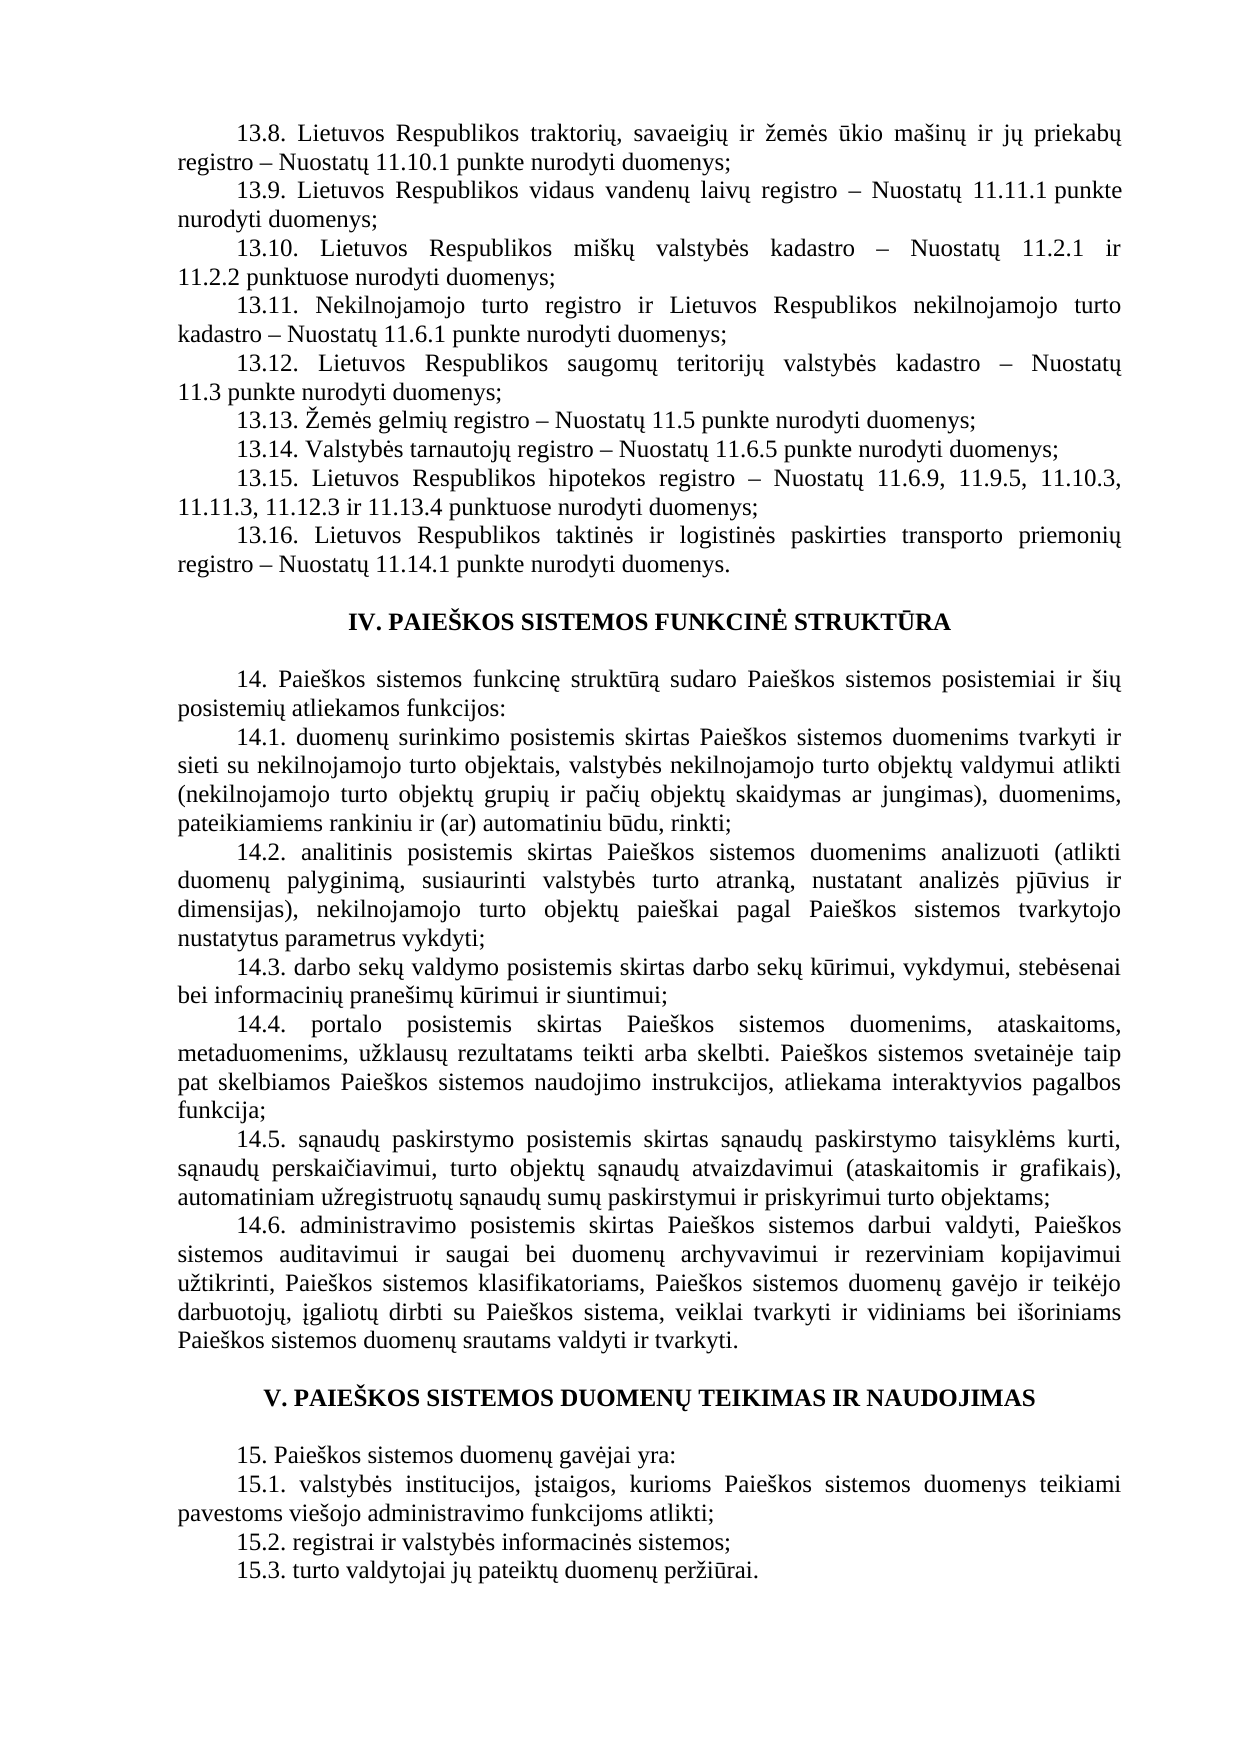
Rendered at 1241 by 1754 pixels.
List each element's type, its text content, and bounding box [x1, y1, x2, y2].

text 13.15. Lietuvos Respublikos hipotekos registro – Nuostatų 11.6.9, 11.9.5, 11.10.3, 11.11.3, 11.12.3 ir 11.13.4 punktuose nurodyti duomenys; [177, 463, 1122, 521]
text 14. Paieškos sistemos funkcinę struktūrą sudaro Paieškos sistemos posistemiai ir šių posistemių atliekamos funkcijos: [177, 664, 1122, 722]
text 13.14. Valstybės tarnautojų registro – Nuostatų 11.6.5 punkte nurodyti duomenys; [177, 434, 1122, 463]
text 15.2. registrai ir valstybės informacinės sistemos; [177, 1527, 1122, 1556]
text 13.9. Lietuvos Respublikos vidaus vandenų laivų registro – Nuostatų 11.11.1 punkte nurodyti duomenys; [177, 176, 1122, 233]
text 13.13. Žemės gelmių registro – Nuostatų 11.5 punkte nurodyti duomenys; [177, 406, 1122, 434]
text 15.1. valstybės institucijos, įstaigos, kurioms Paieškos sistemos duomenys teikiami pavestoms viešojo administravimo funkcijoms atlikti; [177, 1469, 1122, 1527]
text 13.16. Lietuvos Respublikos taktinės ir logistinės paskirties transporto priemonių registro – Nuostatų 11.14.1 punkte nurodyti duomenys. [177, 521, 1122, 578]
text 14.1. duomenų surinkimo posistemis skirtas Paieškos sistemos duomenims tvarkyti ir sieti su nekilnojamojo turto objektais, valstybės nekilnojamojo turto objektų valdymui atlikti (nekilnojamojo turto objektų grupių ir pačių objektų skaidymas ar jungimas), duomenims, pateikiamiems rankiniu ir (ar) automatiniu būdu, rinkti; [177, 722, 1122, 837]
text 13.10. Lietuvos Respublikos miškų valstybės kadastro – Nuostatų 11.2.1 ir 11.2.2 punktuose nurodyti duomenys; [177, 233, 1122, 291]
text 15.3. turto valdytojai jų pateiktų duomenų peržiūrai. [177, 1556, 1122, 1584]
text 14.5. sąnaudų paskirstymo posistemis skirtas sąnaudų paskirstymo taisyklėms kurti, sąnaudų perskaičiavimui, turto objektų sąnaudų atvaizdavimui (ataskaitomis ir grafikais), automatiniam užregistruotų sąnaudų sumų paskirstymui ir priskyrimui turto objektams; [177, 1124, 1122, 1211]
text IV. PAIEŠKOS SISTEMOS FUNKCINĖ STRUKTŪRA [177, 607, 1122, 636]
text 14.3. darbo sekų valdymo posistemis skirtas darbo sekų kūrimui, vykdymui, stebėsenai bei informacinių pranešimų kūrimui ir siuntimui; [177, 952, 1122, 1009]
text 15. Paieškos sistemos duomenų gavėjai yra: [177, 1441, 1122, 1469]
text 14.6. administravimo posistemis skirtas Paieškos sistemos darbui valdyti, Paieškos sistemos auditavimui ir saugai bei duomenų archyvavimui ir rezerviniam kopijavimui užtikrinti, Paieškos sistemos klasifikatoriams, Paieškos sistemos duomenų gavėjo ir teikėjo darbuotojų, įgaliotų dirbti su Paieškos sistema, veiklai tvarkyti ir vidiniams bei išoriniams Paieškos sistemos duomenų srautams valdyti ir tvarkyti. [177, 1211, 1122, 1354]
text V. PAIEŠKOS SISTEMOS DUOMENŲ TEIKIMAS IR NAUDOJIMAS [177, 1383, 1122, 1412]
text 13.12. Lietuvos Respublikos saugomų teritorijų valstybės kadastro – Nuostatų 11.3 punkte nurodyti duomenys; [177, 348, 1122, 406]
text 13.11. Nekilnojamojo turto registro ir Lietuvos Respublikos nekilnojamojo turto kadastro – Nuostatų 11.6.1 punkte nurodyti duomenys; [177, 291, 1122, 348]
text 13.8. Lietuvos Respublikos traktorių, savaeigių ir žemės ūkio mašinų ir jų priekabų registro – Nuostatų 11.10.1 punkte nurodyti duomenys; [177, 118, 1122, 176]
text 14.2. analitinis posistemis skirtas Paieškos sistemos duomenims analizuoti (atlikti duomenų palyginimą, susiaurinti valstybės turto atranką, nustatant analizės pjūvius ir dimensijas), nekilnojamojo turto objektų paieškai pagal Paieškos sistemos tvarkytojo nustatytus parametrus vykdyti; [177, 837, 1122, 952]
text 14.4. portalo posistemis skirtas Paieškos sistemos duomenims, ataskaitoms, metaduomenims, užklausų rezultatams teikti arba skelbti. Paieškos sistemos svetainėje taip pat skelbiamos Paieškos sistemos naudojimo instrukcijos, atliekama interaktyvios pagalbos funkcija; [177, 1009, 1122, 1124]
